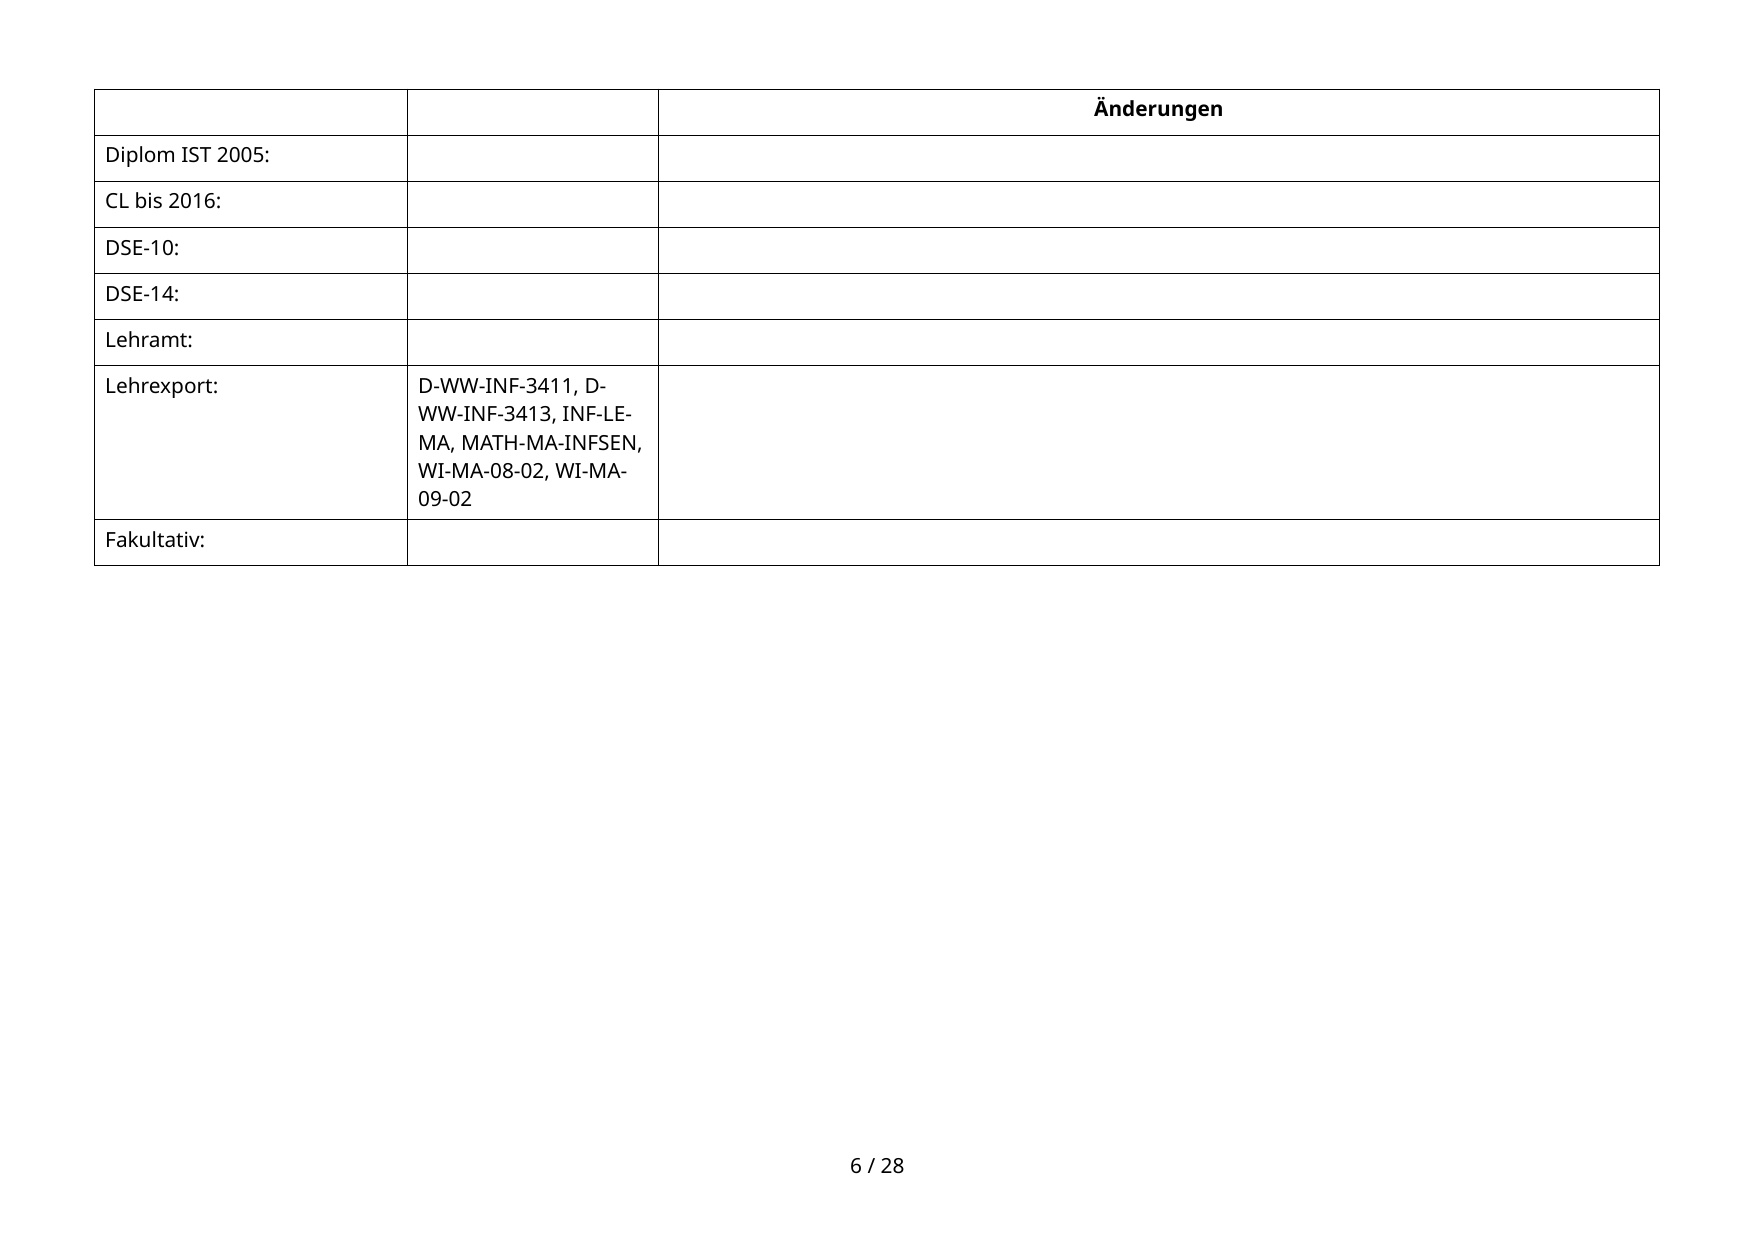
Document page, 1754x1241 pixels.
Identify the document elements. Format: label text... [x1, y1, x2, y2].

table_cell [659, 228, 1659, 273]
table_cell [659, 274, 1659, 319]
table_cell DSE-14: [95, 274, 407, 319]
table_cell Fakultativ: [95, 520, 407, 565]
table_cell CL bis 2016: [95, 182, 407, 227]
table_cell [408, 274, 658, 319]
table_cell Diplom IST 2005: [95, 136, 407, 181]
table_header Änderungen [659, 90, 1659, 134]
table_cell [408, 520, 658, 565]
table_cell [659, 182, 1659, 227]
table_cell Lehrexport: [95, 366, 407, 519]
table_cell [408, 320, 658, 365]
table_cell [659, 366, 1659, 519]
table_cell [408, 182, 658, 227]
table_cell [659, 320, 1659, 365]
table_cell [408, 136, 658, 181]
table_header [408, 90, 658, 134]
table_cell [659, 520, 1659, 565]
table_cell [408, 228, 658, 273]
table_cell D-WW-INF-3411, D-WW-INF-3413, INF-LE-MA, MATH-MA-INFSEN, WI-MA-08-02, WI-MA-09-02 [408, 366, 658, 519]
table_cell [659, 136, 1659, 181]
table_header [95, 90, 407, 134]
table_cell DSE-10: [95, 228, 407, 273]
table_cell Lehramt: [95, 320, 407, 365]
